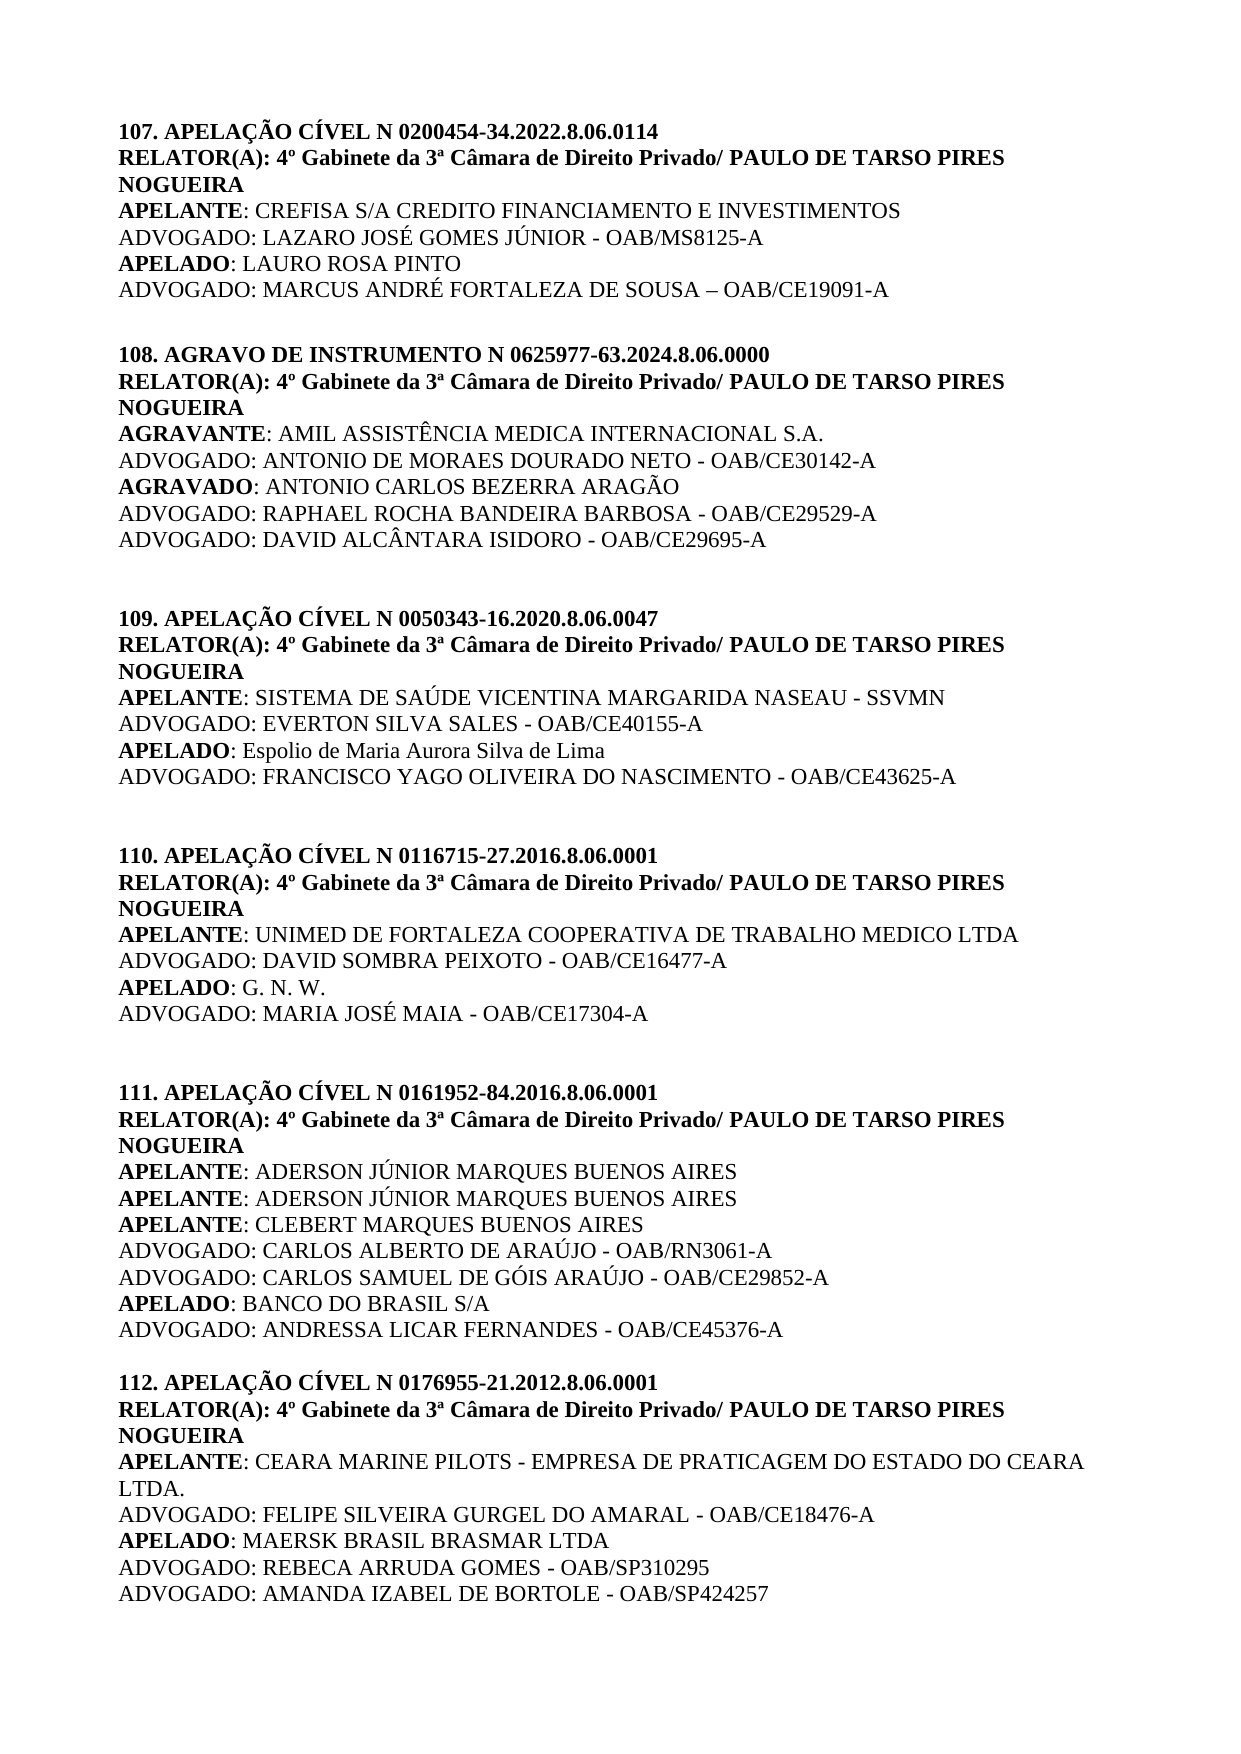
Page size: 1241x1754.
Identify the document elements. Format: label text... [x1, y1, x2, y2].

text 107. APELAÇÃO CÍVEL N 0200454-34.2022.8.06.0114 RELATOR(A): 4º Gabinete da 3ª Câmara de Direito Privado/ PAULO DE TARSO PIRES NOGUEIRA APELANTE: CREFISA S/A CREDITO FINANCIAMENTO E INVESTIMENTOS ADVOGADO: LAZARO JOSÉ GOMES JÚNIOR - OAB/MS8125-A APELADO: LAURO ROSA PINTO ADVOGADO: MARCUS ANDRÉ FORTALEZA DE SOUSA – OAB/CE19091-A [118, 118, 1122, 303]
text 108. AGRAVO DE INSTRUMENTO N 0625977-63.2024.8.06.0000 RELATOR(A): 4º Gabinete da 3ª Câmara de Direito Privado/ PAULO DE TARSO PIRES NOGUEIRA AGRAVANTE: AMIL ASSISTÊNCIA MEDICA INTERNACIONAL S.A. ADVOGADO: ANTONIO DE MORAES DOURADO NETO - OAB/CE30142-A AGRAVADO: ANTONIO CARLOS BEZERRA ARAGÃO ADVOGADO: RAPHAEL ROCHA BANDEIRA BARBOSA - OAB/CE29529-A ADVOGADO: DAVID ALCÂNTARA ISIDORO - OAB/CE29695-A 109. APELAÇÃO CÍVEL N 0050343-16.2020.8.06.0047 RELATOR(A): 4º Gabinete da 3ª Câmara de Direito Privado/ PAULO DE TARSO PIRES NOGUEIRA APELANTE: SISTEMA DE SAÚDE VICENTINA MARGARIDA NASEAU - SSVMN ADVOGADO: EVERTON SILVA SALES - OAB/CE40155-A APELADO: Espolio de Maria Aurora Silva de Lima ADVOGADO: FRANCISCO YAGO OLIVEIRA DO NASCIMENTO - OAB/CE43625-A 110. APELAÇÃO CÍVEL N 0116715-27.2016.8.06.0001 RELATOR(A): 4º Gabinete da 3ª Câmara de Direito Privado/ PAULO DE TARSO PIRES NOGUEIRA APELANTE: UNIMED DE FORTALEZA COOPERATIVA DE TRABALHO MEDICO LTDA ADVOGADO: DAVID SOMBRA PEIXOTO - OAB/CE16477-A APELADO: G. N. W. ADVOGADO: MARIA JOSÉ MAIA - OAB/CE17304-A 111. APELAÇÃO CÍVEL N 0161952-84.2016.8.06.0001 RELATOR(A): 4º Gabinete da 3ª Câmara de Direito Privado/ PAULO DE TARSO PIRES NOGUEIRA APELANTE: ADERSON JÚNIOR MARQUES BUENOS AIRES APELANTE: ADERSON JÚNIOR MARQUES BUENOS AIRES APELANTE: CLEBERT MARQUES BUENOS AIRES ADVOGADO: CARLOS ALBERTO DE ARAÚJO - OAB/RN3061-A ADVOGADO: CARLOS SAMUEL DE GÓIS ARAÚJO - OAB/CE29852-A APELADO: BANCO DO BRASIL S/A ADVOGADO: ANDRESSA LICAR FERNANDES - OAB/CE45376-A 112. APELAÇÃO CÍVEL N 0176955-21.2012.8.06.0001 RELATOR(A): 4º Gabinete da 3ª Câmara de Direito Privado/ PAULO DE TARSO PIRES NOGUEIRA APELANTE: CEARA MARINE PILOTS - EMPRESA DE PRATICAGEM DO ESTADO DO CEARA LTDA. ADVOGADO: FELIPE SILVEIRA GURGEL DO AMARAL - OAB/CE18476-A APELADO: MAERSK BRASIL BRASMAR LTDA ADVOGADO: REBECA ARRUDA GOMES - OAB/SP310295 ADVOGADO: AMANDA IZABEL DE BORTOLE - OAB/SP424257 [118, 315, 1122, 1633]
